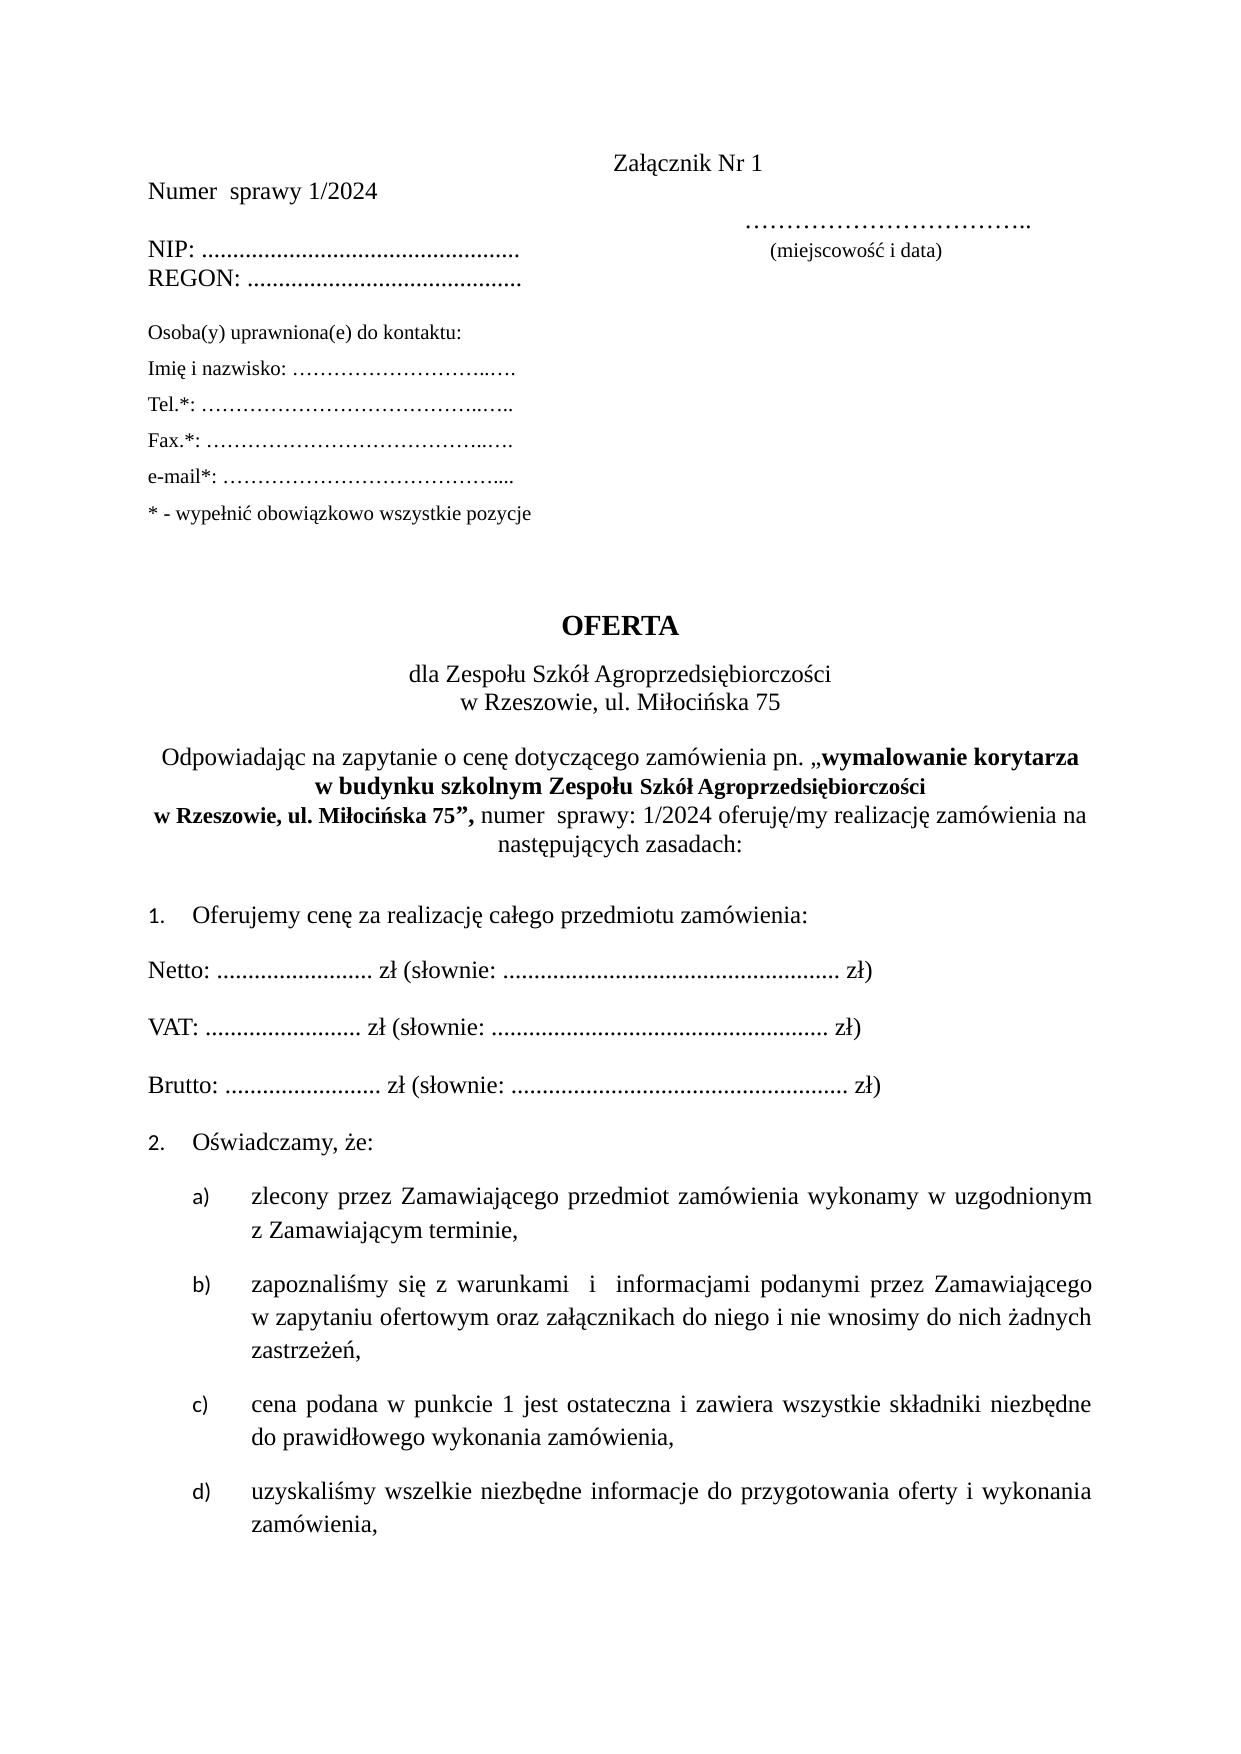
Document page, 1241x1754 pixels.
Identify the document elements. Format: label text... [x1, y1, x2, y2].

text e-mail*: ………………………………….... [148, 464, 1093, 488]
text Odpowiadając na zapytanie o cenę dotyczącego zamówienia pn. „wymalowanie korytarza w budynku szkolnym Zespołu Szkół Agroprzedsiębiorczości [148, 742, 1093, 800]
text Brutto: ......................... zł (słownie: ...................................................... zł) [148, 1041, 1093, 1098]
text Imię i nazwisko: ………………………..…. [148, 356, 1093, 380]
text Załącznik Nr 1 [148, 148, 1093, 176]
text REGON: ............................................ [148, 263, 1093, 291]
text Tel.*: …………………………………..….. [148, 392, 1093, 416]
text Netto: ......................... zł (słownie: ...................................................... zł) [148, 955, 1093, 983]
list zlecony przez Zamawiającego przedmiot zamówienia wykonamy w uzgodnionym z Zamawiającym terminie, [192, 1181, 1093, 1243]
text VAT: ......................... zł (słownie: ...................................................... zł) [148, 983, 1093, 1041]
subtitle OFERTA [148, 608, 1093, 642]
text Osoba(y) uprawniona(e) do kontaktu: [148, 320, 1093, 344]
text dla Zespołu Szkół Agroprzedsiębiorczości [148, 659, 1093, 687]
text NIP: ................................................... (miejscowość i data) [148, 234, 1093, 263]
text Numer sprawy 1/2024 [148, 176, 1093, 205]
text w Rzeszowie, ul. Miłocińska 75 [148, 687, 1093, 716]
list Oferujemy cenę za realizację całego przedmiotu zamówienia: [148, 901, 1093, 930]
list cena podana w punkcie 1 jest ostateczna i zawiera wszystkie składniki niezbędne do prawidłowego wykonania zamówienia, [192, 1389, 1093, 1451]
text Fax.*: …………………………………..…. [148, 428, 1093, 452]
list Oświadczamy, że: [148, 1127, 1093, 1156]
text …………………………….. [148, 205, 1093, 234]
text w Rzeszowie, ul. Miłocińska 75”, numer sprawy: 1/2024 oferuję/my realizację zamówienia na następujących zasadach: [148, 800, 1093, 857]
list zapoznaliśmy się z warunkami i informacjami podanymi przez Zamawiającego w zapytaniu ofertowym oraz załącznikach do niego i nie wnosimy do nich żadnych zastrzeżeń, [192, 1269, 1093, 1364]
list uzyskaliśmy wszelkie niezbędne informacje do przygotowania oferty i wykonania zamówienia, [192, 1476, 1093, 1538]
text * - wypełnić obowiązkowo wszystkie pozycje [148, 500, 1093, 524]
